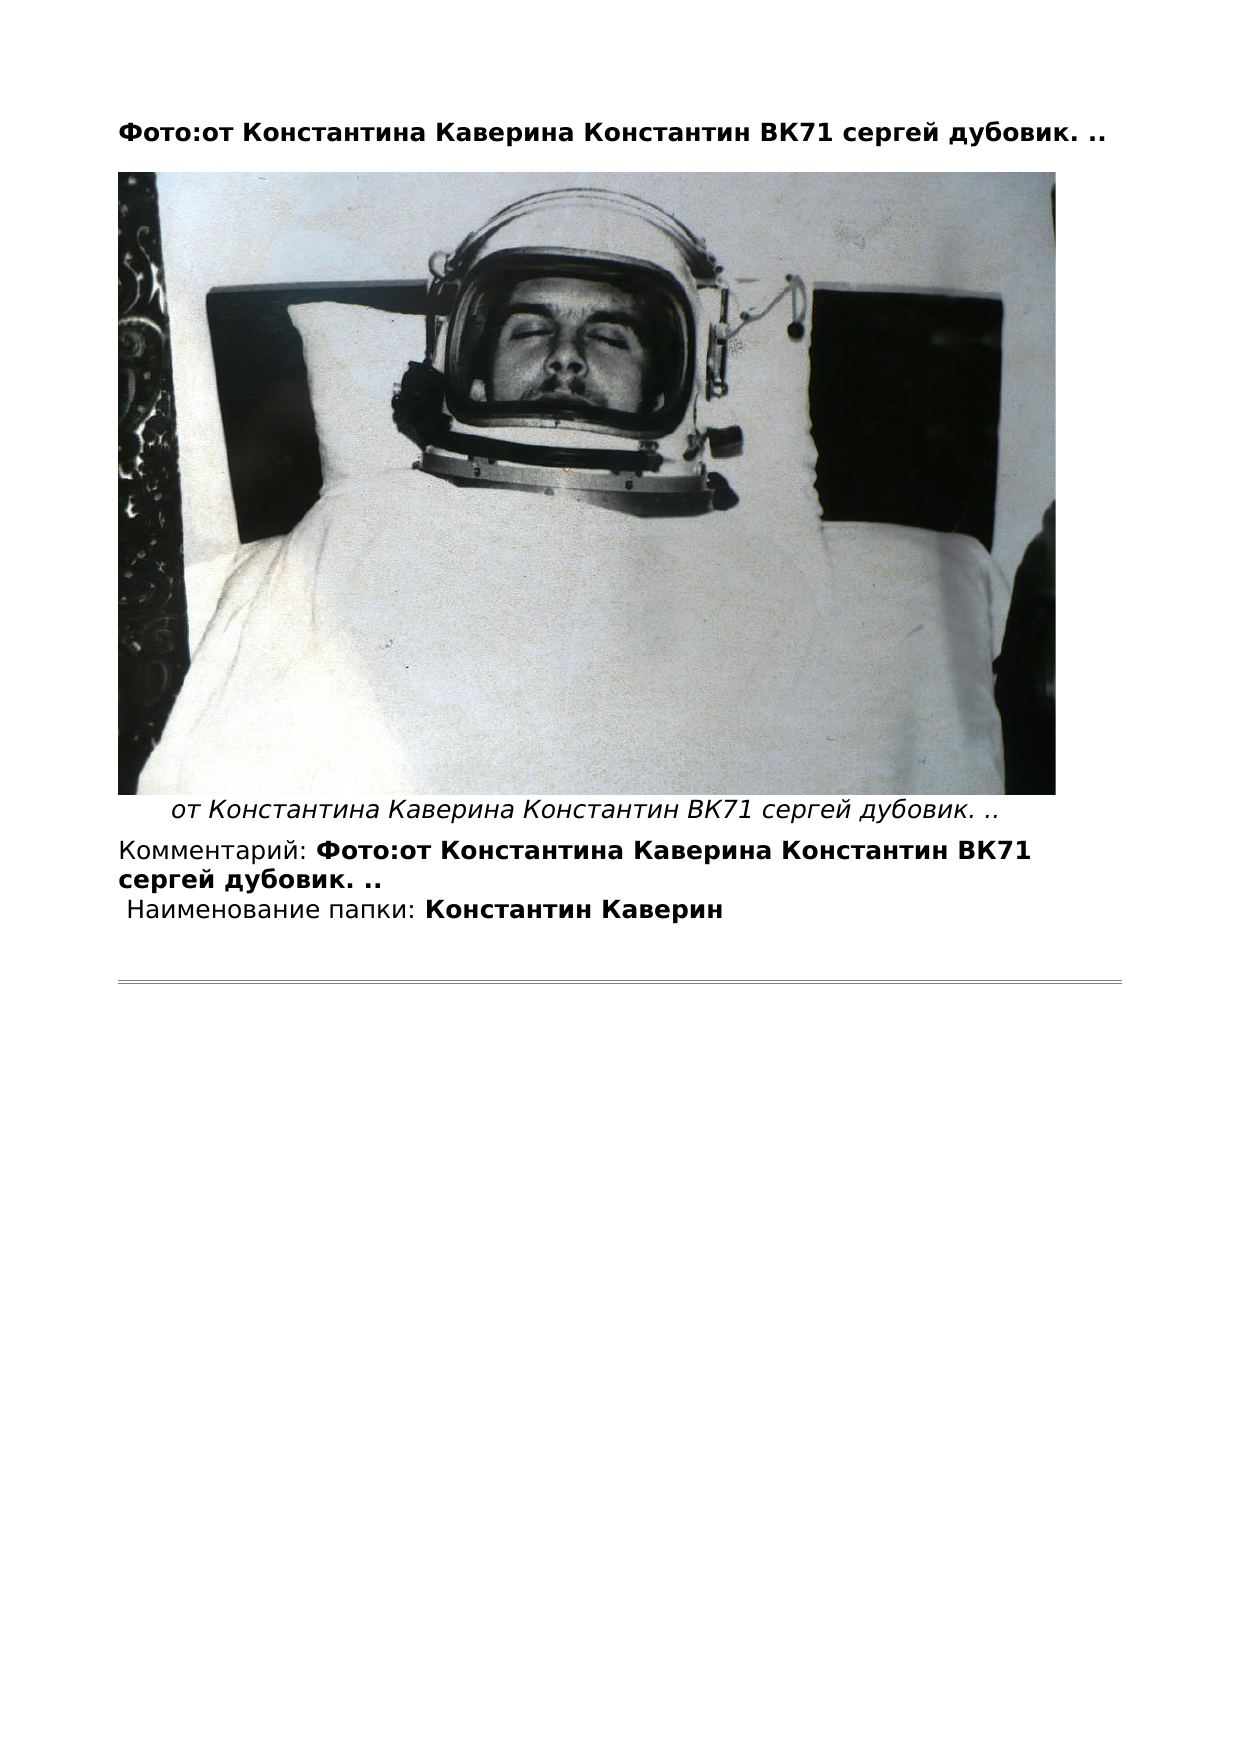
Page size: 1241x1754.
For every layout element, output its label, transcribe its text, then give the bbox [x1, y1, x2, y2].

text Комментарий: Фото:от Константина Каверина Константин ВК71 сергей дубовик. .. Наименование папки: Константин Каверин [118, 837, 1122, 953]
picture [118, 172, 1056, 795]
subtitle Фото:от Константина Каверина Константин ВК71 сергей дубовик. .. [118, 118, 1122, 147]
text от Константина Каверина Константин ВК71 сергей дубовик. .. [118, 795, 1056, 824]
